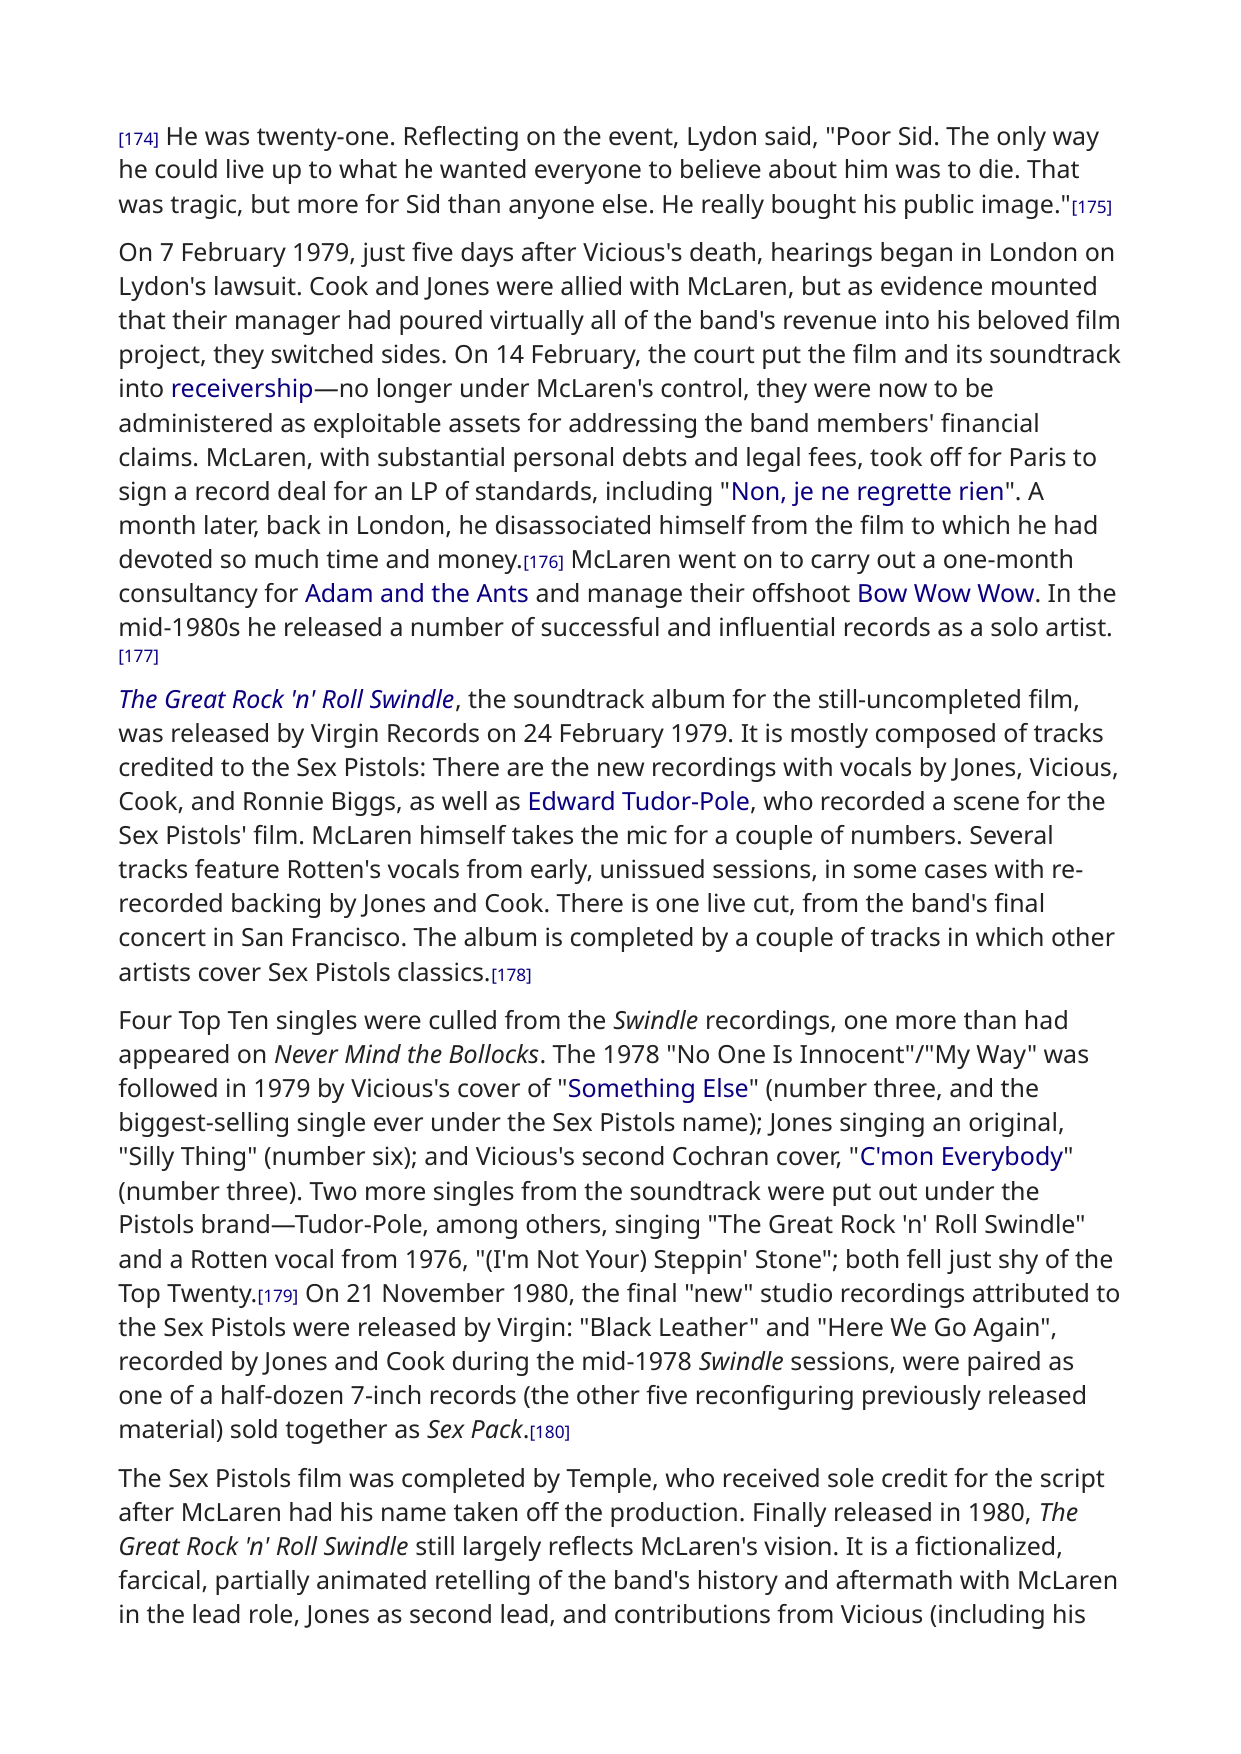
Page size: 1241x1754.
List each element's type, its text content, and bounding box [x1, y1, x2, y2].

text Four Top Ten singles were culled from the Swindle recordings, one more than had appeared on Never Mind the Bollocks. The 1978 "No One Is Innocent"/"My Way" was followed in 1979 by Vicious's cover of "Something Else" (number three, and the biggest-selling single ever under the Sex Pistols name); Jones singing an original, "Silly Thing" (number six); and Vicious's second Cochran cover, "C'mon Everybody" (number three). Two more singles from the soundtrack were put out under the Pistols brand—Tudor-Pole, among others, singing "The Great Rock 'n' Roll Swindle" and a Rotten vocal from 1976, "(I'm Not Your) Steppin' Stone"; both fell just shy of the Top Twenty.[179] On 21 November 1980, the final "new" studio recordings attributed to the Sex Pistols were released by Virgin: "Black Leather" and "Here We Go Again", recorded by Jones and Cook during the mid-1978 Swindle sessions, were paired as one of a half-dozen 7-inch records (the other five reconfiguring previously released material) sold together as Sex Pack.[180] [118, 1003, 1122, 1446]
text On 7 February 1979, just five days after Vicious's death, hearings began in London on Lydon's lawsuit. Cook and Jones were allied with McLaren, but as evidence mounted that their manager had poured virtually all of the band's revenue into his beloved film project, they switched sides. On 14 February, the court put the film and its soundtrack into receivership—no longer under McLaren's control, they were now to be administered as exploitable assets for addressing the band members' financial claims. McLaren, with substantial personal debts and legal fees, took off for Paris to sign a record deal for an LP of standards, including "Non, je ne regrette rien". A month later, back in London, he disassociated himself from the film to which he had devoted so much time and money.[176] McLaren went on to carry out a one-month consultancy for Adam and the Ants and manage their offshoot Bow Wow Wow. In the mid-1980s he released a number of successful and influential records as a solo artist.[177] [118, 235, 1122, 667]
text The Sex Pistols film was completed by Temple, who received sole credit for the script after McLaren had his name taken off the production. Finally released in 1980, The Great Rock 'n' Roll Swindle still largely reflects McLaren's vision. It is a fictionalized, farcical, partially animated retelling of the band's history and aftermath with McLaren in the lead role, Jones as second lead, and contributions from Vicious (including his [118, 1460, 1122, 1631]
text The Great Rock 'n' Roll Swindle, the soundtrack album for the still-uncompleted film, was released by Virgin Records on 24 February 1979. It is mostly composed of tracks credited to the Sex Pistols: There are the new recordings with vocals by Jones, Vicious, Cook, and Ronnie Biggs, as well as Edward Tudor-Pole, who recorded a scene for the Sex Pistols' film. McLaren himself takes the mic for a couple of numbers. Several tracks feature Rotten's vocals from early, unissued sessions, in some cases with re-recorded backing by Jones and Cook. There is one live cut, from the band's final concert in San Francisco. The album is completed by a couple of tracks in which other artists cover Sex Pistols classics.[178] [118, 682, 1122, 988]
text [174] He was twenty-one. Reflecting on the event, Lydon said, "Poor Sid. The only way he could live up to what he wanted everyone to believe about him was to die. That was tragic, but more for Sid than anyone else. He really bought his public image."[175] [118, 118, 1122, 220]
